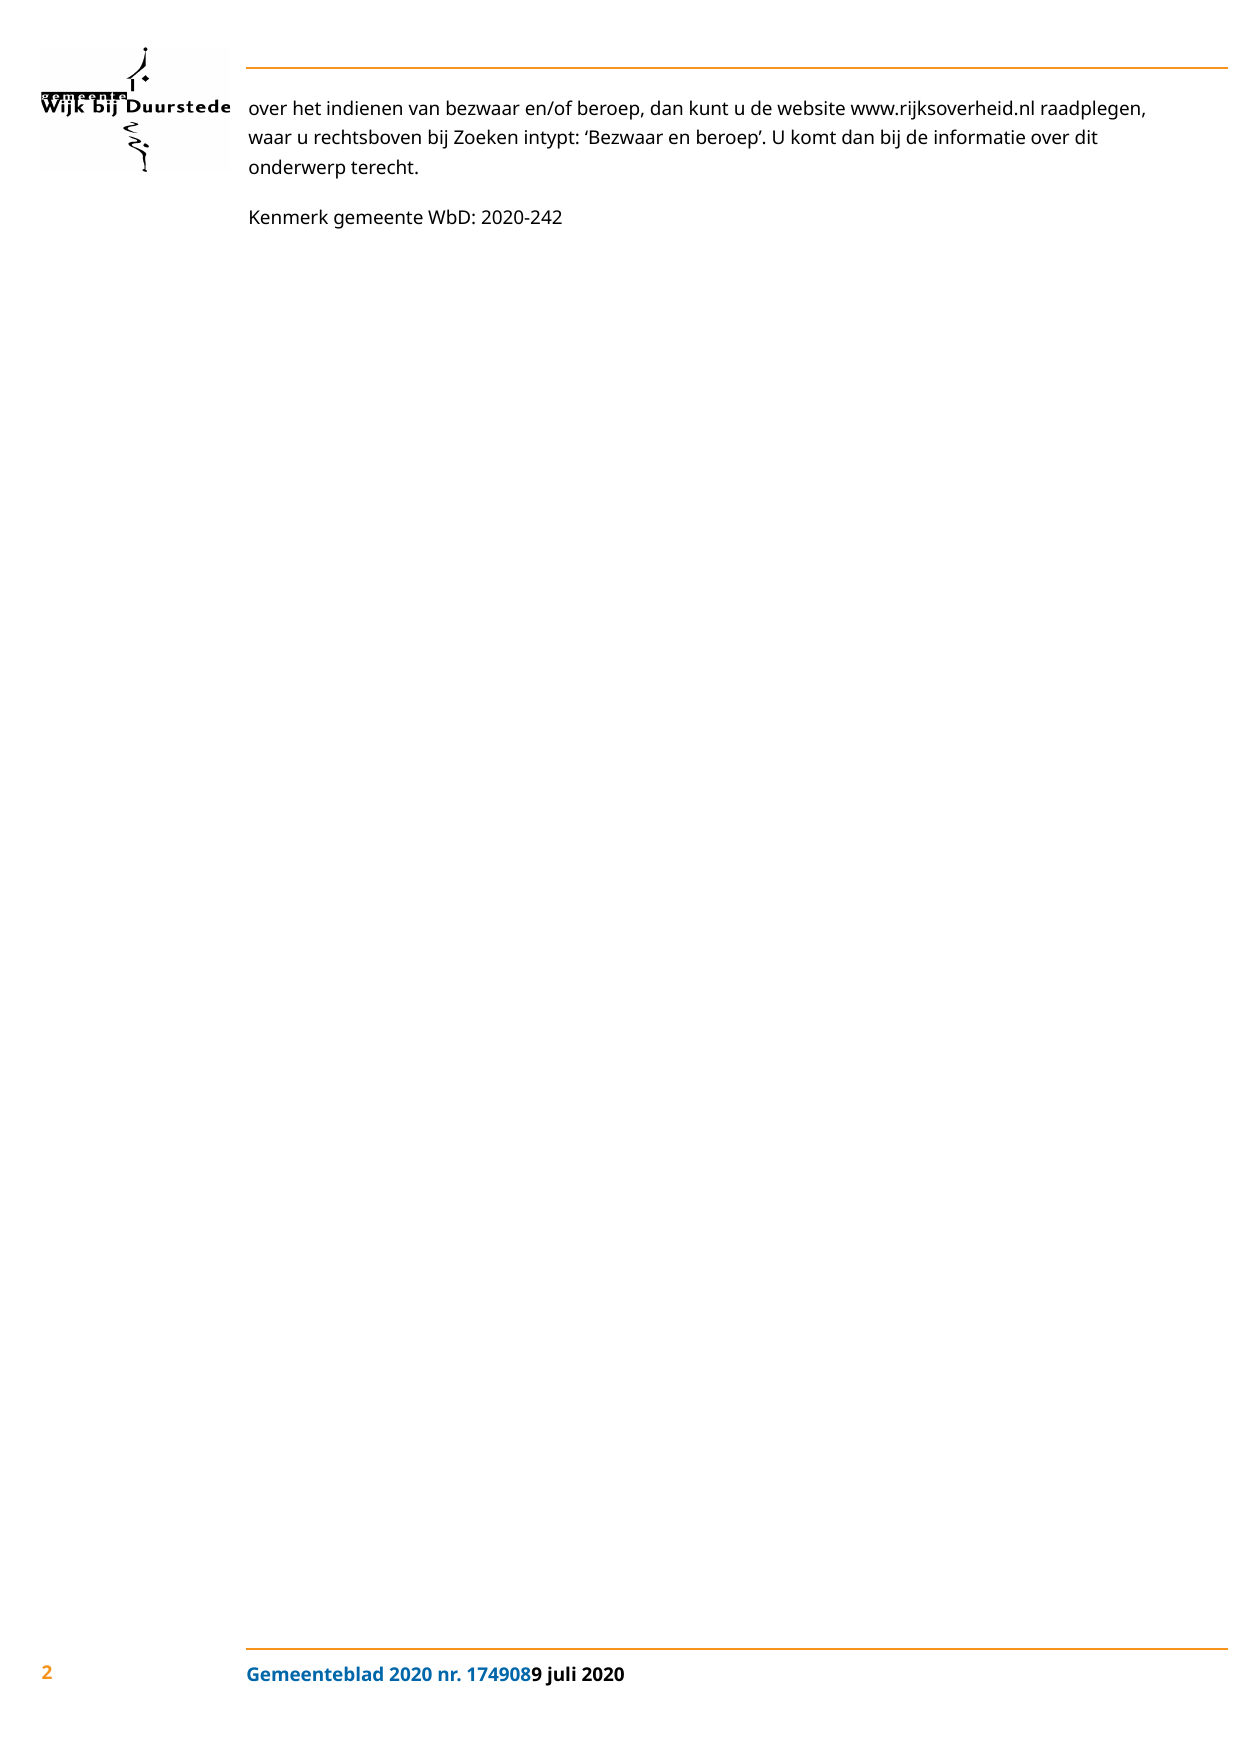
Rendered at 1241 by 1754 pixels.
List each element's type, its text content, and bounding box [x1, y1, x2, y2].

picture [41, 47, 231, 172]
text over het indienen van bezwaar en/of beroep, dan kunt u de website www.rijksoverheid.nl raadplegen, waar u rechtsboven bij Zoeken intypt: ‘Bezwaar en beroep’. U komt dan bij de informatie over dit onderwerp terecht. [248, 95, 1152, 180]
text Kenmerk gemeente WbD: 2020-242 [248, 204, 1152, 230]
